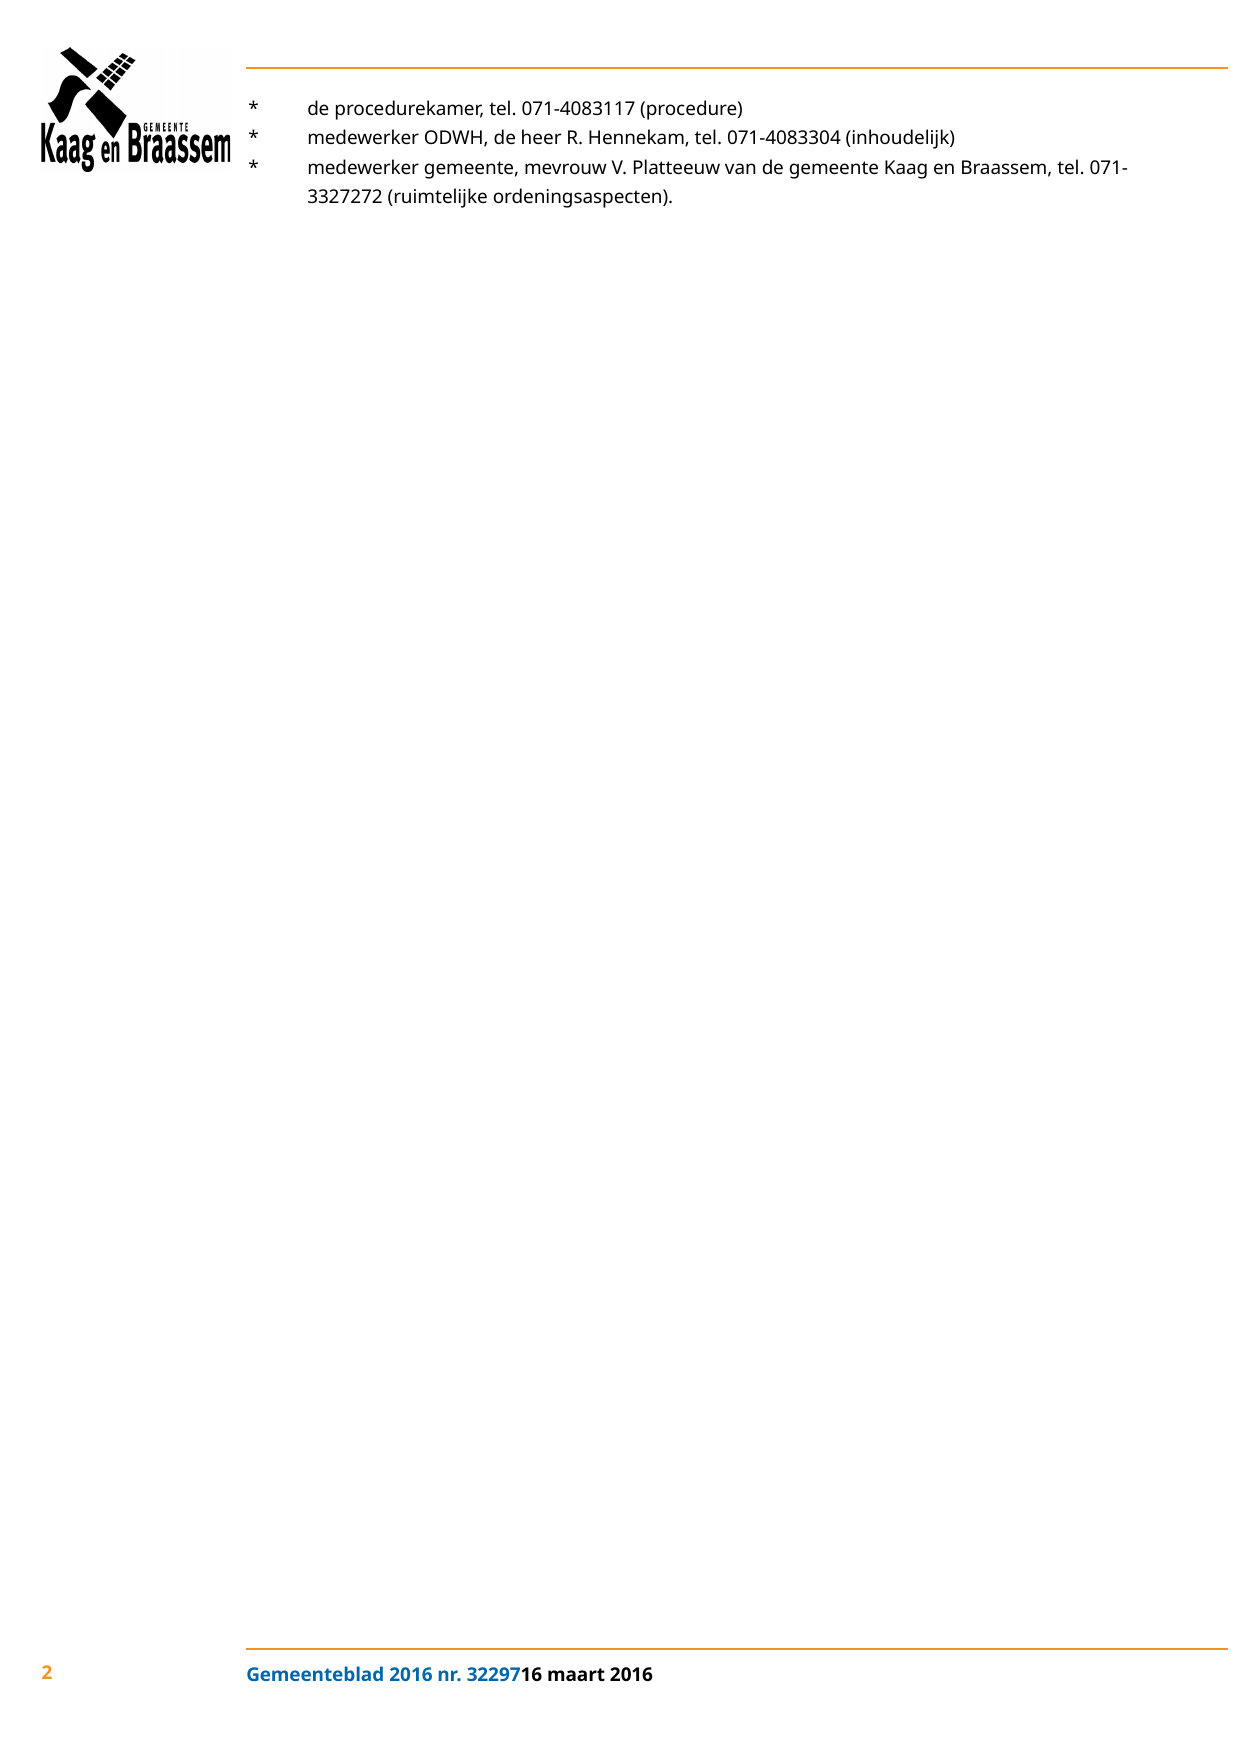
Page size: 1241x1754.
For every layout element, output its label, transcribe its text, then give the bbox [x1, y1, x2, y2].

list medewerker ODWH, de heer R. Hennekam, tel. 071-4083304 (inhoudelijk) [248, 124, 1152, 150]
picture [41, 47, 231, 172]
list de procedurekamer, tel. 071-4083117 (procedure) [248, 95, 1152, 121]
list medewerker gemeente, mevrouw V. Platteeuw van de gemeente Kaag en Braassem, tel. 071-3327272 (ruimtelijke ordeningsaspecten). [248, 154, 1152, 209]
